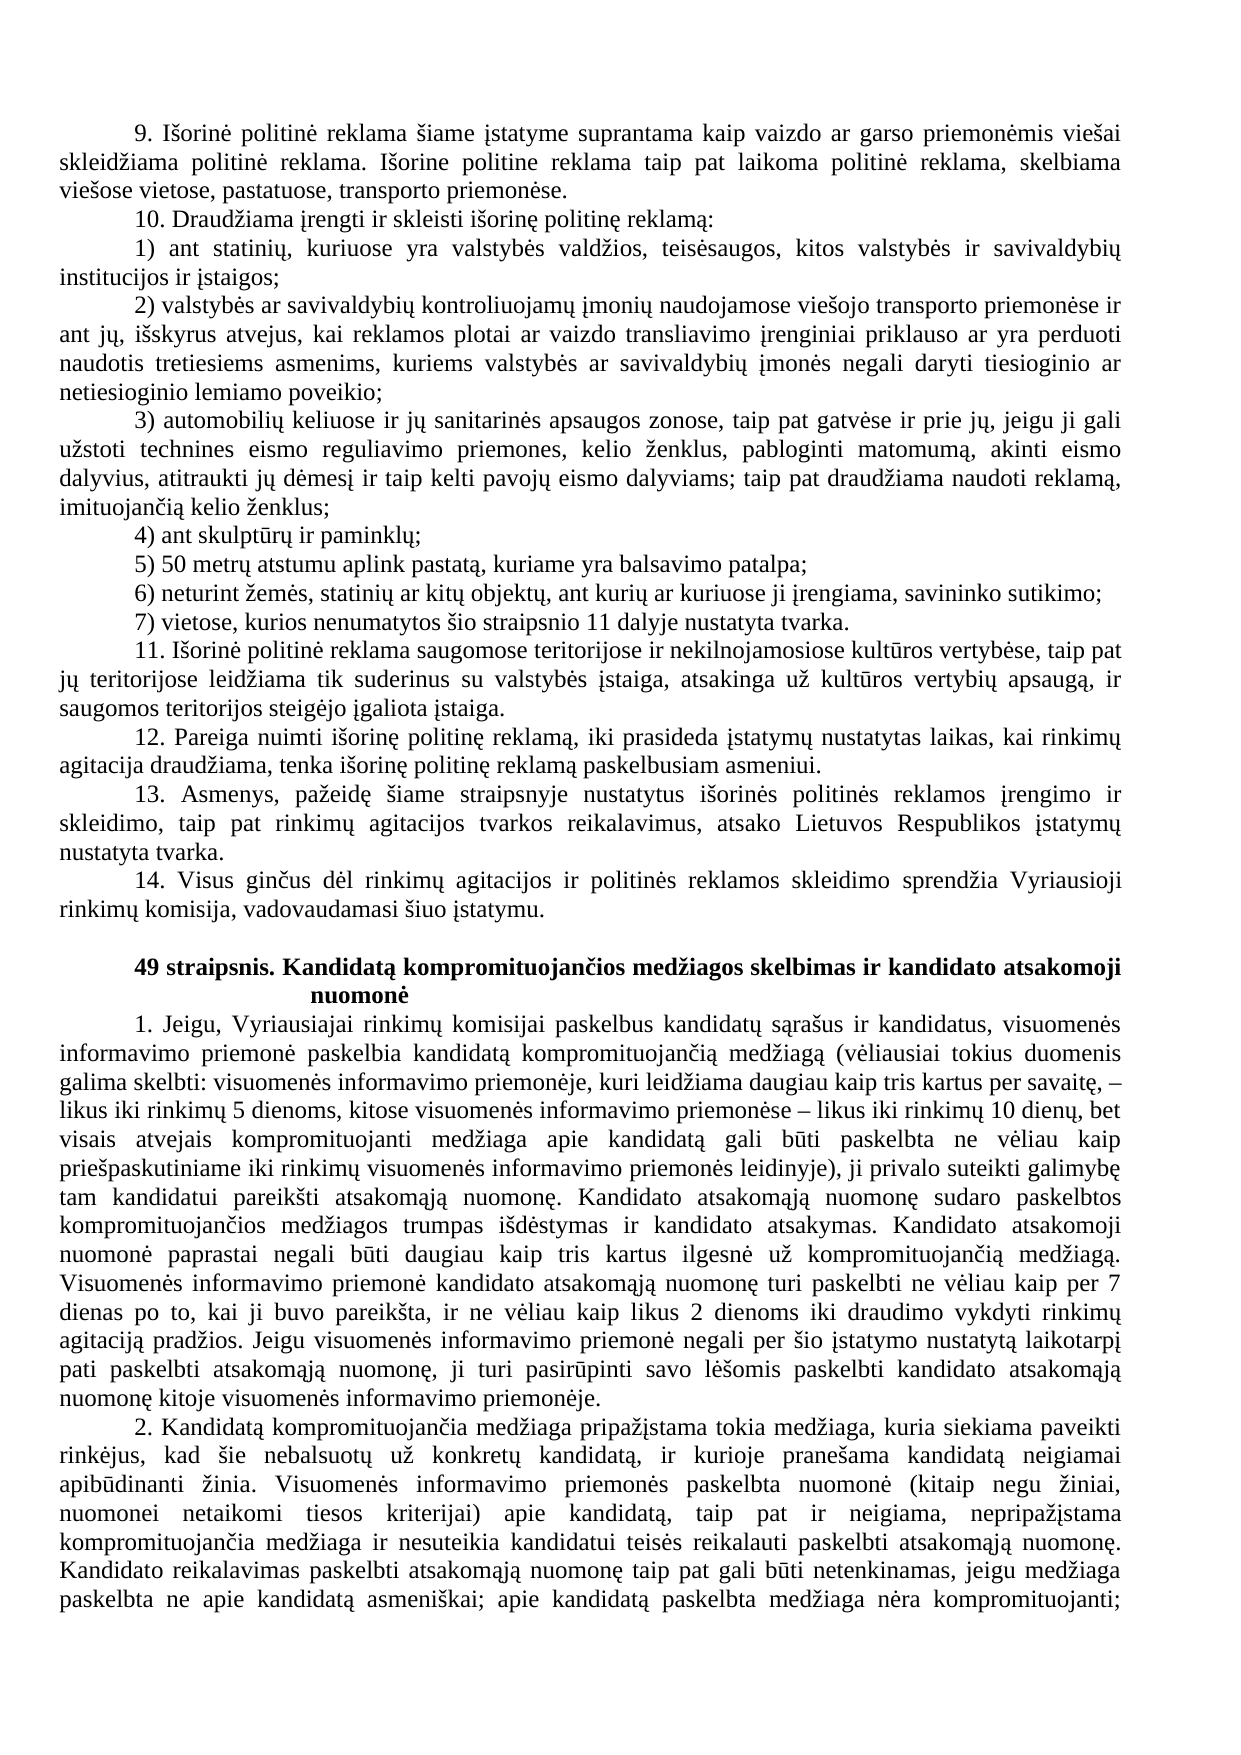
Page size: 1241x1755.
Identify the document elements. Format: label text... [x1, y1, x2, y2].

text 49 straipsnis. Kandidatą kompromituojančios medžiagos skelbimas ir kandidato atsakomoji nuomonė [134, 952, 1122, 1009]
text 7) vietose, kurios nenumatytos šio straipsnio 11 dalyje nustatyta tvarka. [59, 607, 1122, 636]
text 6) neturint žemės, statinių ar kitų objektų, ant kurių ar kuriuose ji įrengiama, savininko sutikimo; [59, 578, 1122, 607]
text 13. Asmenys, pažeidę šiame straipsnyje nustatytus išorinės politinės reklamos įrengimo ir skleidimo, taip pat rinkimų agitacijos tvarkos reikalavimus, atsako Lietuvos Respublikos įstatymų nustatyta tvarka. [59, 779, 1122, 866]
text 9. Išorinė politinė reklama šiame įstatyme suprantama kaip vaizdo ar garso priemonėmis viešai skleidžiama politinė reklama. Išorine politine reklama taip pat laikoma politinė reklama, skelbiama viešose vietose, pastatuose, transporto priemonėse. [59, 118, 1122, 204]
text 2. Kandidatą kompromituojančia medžiaga pripažįstama tokia medžiaga, kuria siekiama paveikti rinkėjus, kad šie nebalsuotų už konkretų kandidatą, ir kurioje pranešama kandidatą neigiamai apibūdinanti žinia. Visuomenės informavimo priemonės paskelbta nuomonė (kitaip negu žiniai, nuomonei netaikomi tiesos kriterijai) apie kandidatą, taip pat ir neigiama, nepripažįstama kompromituojančia medžiaga ir nesuteikia kandidatui teisės reikalauti paskelbti atsakomąją nuomonę. Kandidato reikalavimas paskelbti atsakomąją nuomonę taip pat gali būti netenkinamas, jeigu medžiaga paskelbta ne apie kandidatą asmeniškai; apie kandidatą paskelbta medžiaga nėra kompromituojanti; [59, 1412, 1122, 1613]
text 2) valstybės ar savivaldybių kontroliuojamų įmonių naudojamose viešojo transporto priemonėse ir ant jų, išskyrus atvejus, kai reklamos plotai ar vaizdo transliavimo įrenginiai priklauso ar yra perduoti naudotis tretiesiems asmenims, kuriems valstybės ar savivaldybių įmonės negali daryti tiesioginio ar netiesioginio lemiamo poveikio; [59, 291, 1122, 406]
text 11. Išorinė politinė reklama saugomose teritorijose ir nekilnojamosiose kultūros vertybėse, taip pat jų teritorijose leidžiama tik suderinus su valstybės įstaiga, atsakinga už kultūros vertybių apsaugą, ir saugomos teritorijos steigėjo įgaliota įstaiga. [59, 636, 1122, 722]
text 14. Visus ginčus dėl rinkimų agitacijos ir politinės reklamos skleidimo sprendžia Vyriausioji rinkimų komisija, vadovaudamasi šiuo įstatymu. [59, 866, 1122, 923]
text 12. Pareiga nuimti išorinę politinę reklamą, iki prasideda įstatymų nustatytas laikas, kai rinkimų agitacija draudžiama, tenka išorinę politinę reklamą paskelbusiam asmeniui. [59, 722, 1122, 779]
text 1. Jeigu, Vyriausiajai rinkimų komisijai paskelbus kandidatų sąrašus ir kandidatus, visuomenės informavimo priemonė paskelbia kandidatą kompromituojančią medžiagą (vėliausiai tokius duomenis galima skelbti: visuomenės informavimo priemonėje, kuri leidžiama daugiau kaip tris kartus per savaitę, – likus iki rinkimų 5 dienoms, kitose visuomenės informavimo priemonėse – likus iki rinkimų 10 dienų, bet visais atvejais kompromituojanti medžiaga apie kandidatą gali būti paskelbta ne vėliau kaip priešpaskutiniame iki rinkimų visuomenės informavimo priemonės leidinyje), ji privalo suteikti galimybę tam kandidatui pareikšti atsakomąją nuomonę. Kandidato atsakomąją nuomonę sudaro paskelbtos kompromituojančios medžiagos trumpas išdėstymas ir kandidato atsakymas. Kandidato atsakomoji nuomonė paprastai negali būti daugiau kaip tris kartus ilgesnė už kompromituojančią medžiagą. Visuomenės informavimo priemonė kandidato atsakomąją nuomonę turi paskelbti ne vėliau kaip per 7 dienas po to, kai ji buvo pareikšta, ir ne vėliau kaip likus 2 dienoms iki draudimo vykdyti rinkimų agitaciją pradžios. Jeigu visuomenės informavimo priemonė negali per šio įstatymo nustatytą laikotarpį pati paskelbti atsakomąją nuomonę, ji turi pasirūpinti savo lėšomis paskelbti kandidato atsakomąją nuomonę kitoje visuomenės informavimo priemonėje. [59, 1009, 1122, 1412]
text 3) automobilių keliuose ir jų sanitarinės apsaugos zonose, taip pat gatvėse ir prie jų, jeigu ji gali užstoti technines eismo reguliavimo priemones, kelio ženklus, pabloginti matomumą, akinti eismo dalyvius, atitraukti jų dėmesį ir taip kelti pavojų eismo dalyviams; taip pat draudžiama naudoti reklamą, imituojančią kelio ženklus; [59, 406, 1122, 521]
text 5) 50 metrų atstumu aplink pastatą, kuriame yra balsavimo patalpa; [59, 549, 1122, 578]
text 4) ant skulptūrų ir paminklų; [59, 521, 1122, 549]
text 1) ant statinių, kuriuose yra valstybės valdžios, teisėsaugos, kitos valstybės ir savivaldybių institucijos ir įstaigos; [59, 233, 1122, 291]
text 10. Draudžiama įrengti ir skleisti išorinę politinę reklamą: [59, 204, 1122, 233]
